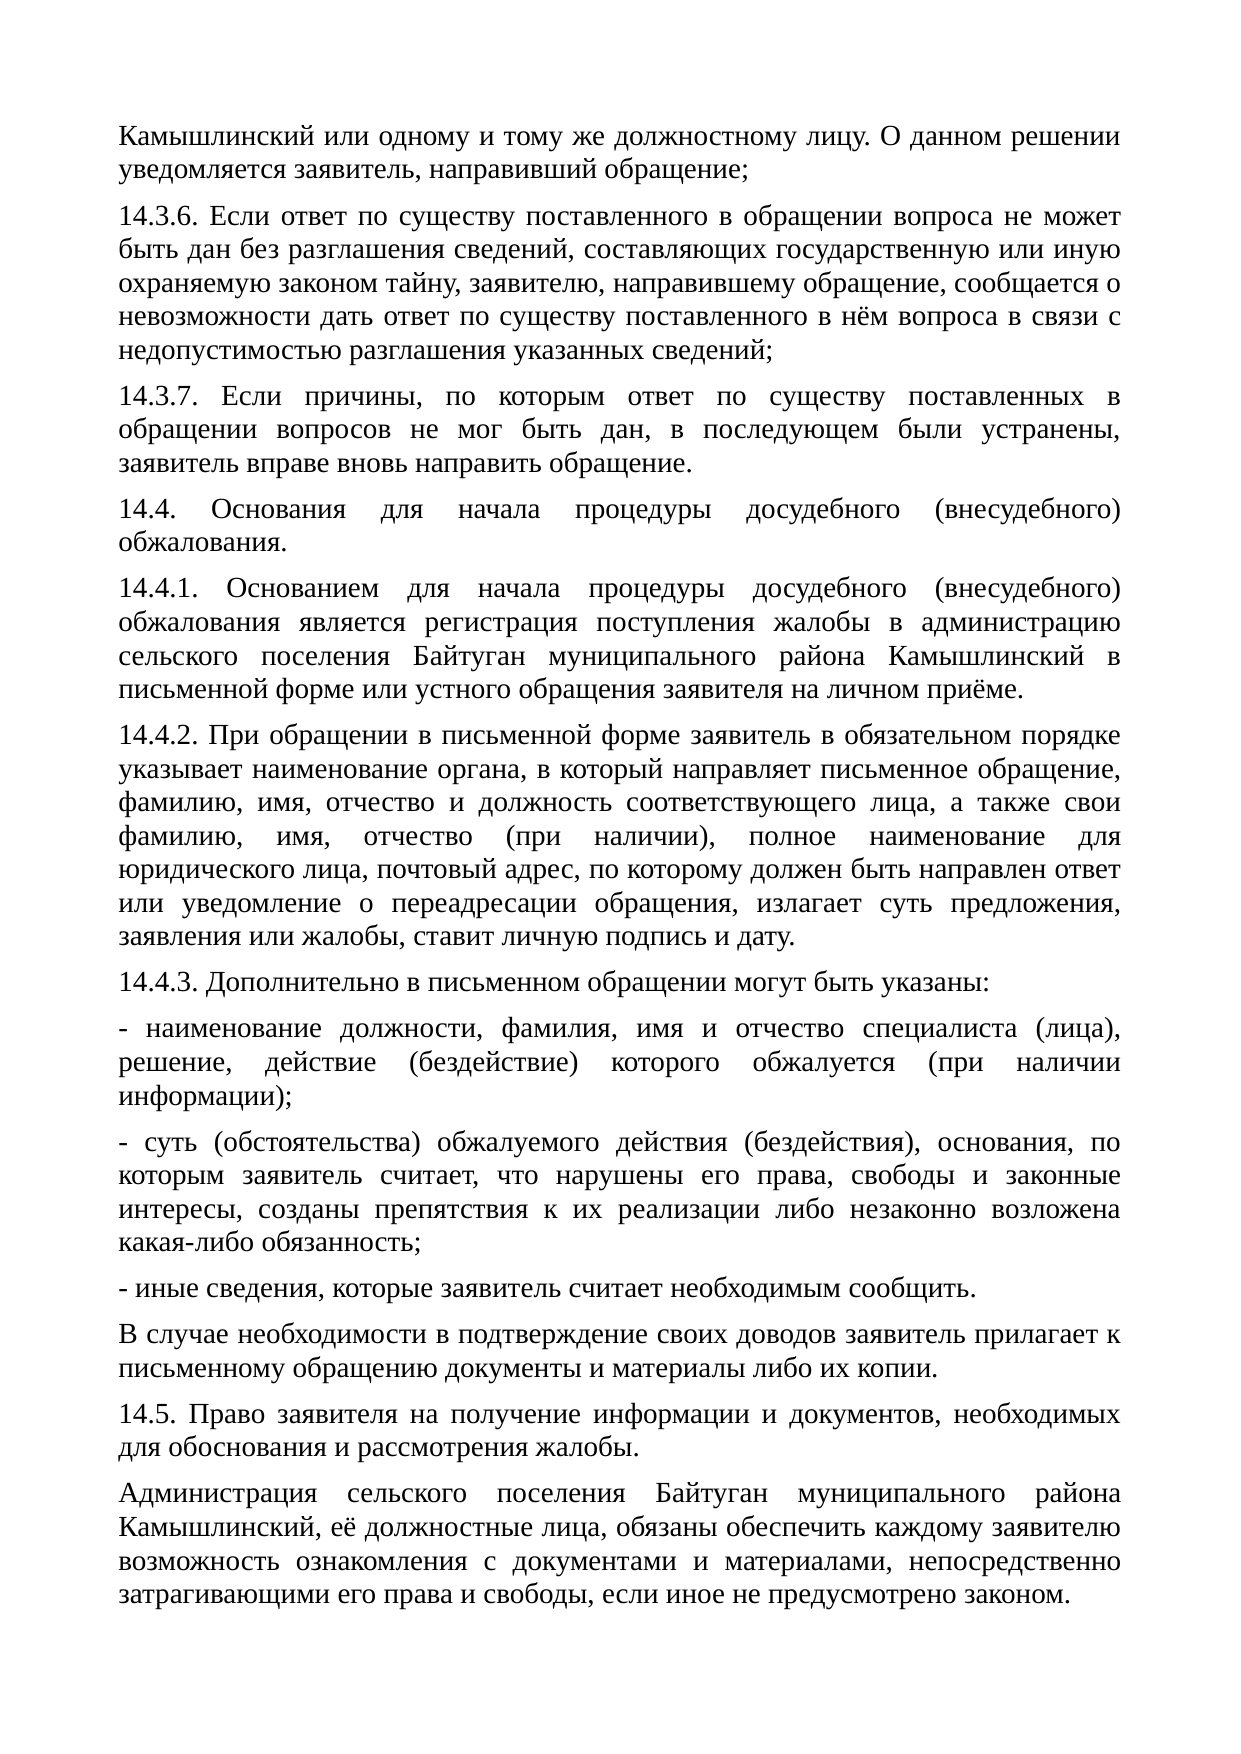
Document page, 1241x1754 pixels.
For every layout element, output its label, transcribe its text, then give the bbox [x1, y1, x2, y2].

text В случае необходимости в подтверждение своих доводов заявитель прилагает к письменному обращению документы и материалы либо их копии. [118, 1316, 1122, 1383]
text - суть (обстоятельства) обжалуемого действия (бездействия), основания, по которым заявитель считает, что нарушены его права, свободы и законные интересы, созданы препятствия к их реализации либо незаконно возложена какая-либо обязанность; [118, 1124, 1122, 1258]
text 14.3.7. Если причины, по которым ответ по существу поставленных в обращении вопросов не мог быть дан, в последующем были устранены, заявитель вправе вновь направить обращение. [118, 378, 1122, 478]
text - иные сведения, которые заявитель считает необходимым сообщить. [118, 1270, 1122, 1304]
text 14.3.6. Если ответ по существу поставленного в обращении вопроса не может быть дан без разглашения сведений, составляющих государственную или иную охраняемую законом тайну, заявителю, направившему обращение, сообщается о невозможности дать ответ по существу поставленного в нём вопроса в связи с недопустимостью разглашения указанных сведений; [118, 198, 1122, 365]
text 14.4. Основания для начала процедуры досудебного (внесудебного) обжалования. [118, 491, 1122, 558]
text 14.5. Право заявителя на получение информации и документов, необходимых для обоснования и рассмотрения жалобы. [118, 1396, 1122, 1463]
text Камышлинский или одному и тому же должностному лицу. О данном решении уведомляется заявитель, направивший обращение; [118, 118, 1122, 185]
text 14.4.2. При обращении в письменной форме заявитель в обязательном порядке указывает наименование органа, в который направляет письменное обращение, фамилию, имя, отчество и должность соответствующего лица, а также свои фамилию, имя, отчество (при наличии), полное наименование для юридического лица, почтовый адрес, по которому должен быть направлен ответ или уведомление о переадресации обращения, излагает суть предложения, заявления или жалобы, ставит личную подпись и дату. [118, 717, 1122, 952]
text 14.4.1. Основанием для начала процедуры досудебного (внесудебного) обжалования является регистрация поступления жалобы в администрацию сельского поселения Байтуган муниципального района Камышлинский в письменной форме или устного обращения заявителя на личном приёме. [118, 571, 1122, 705]
text Администрация сельского поселения Байтуган муниципального района Камышлинский, её должностные лица, обязаны обеспечить каждому заявителю возможность ознакомления с документами и материалами, непосредственно затрагивающими его права и свободы, если иное не предусмотрено законом. [118, 1476, 1122, 1610]
text 14.4.3. Дополнительно в письменном обращении могут быть указаны: [118, 964, 1122, 998]
text - наименование должности, фамилия, имя и отчество специалиста (лица), решение, действие (бездействие) которого обжалуется (при наличии информации); [118, 1011, 1122, 1111]
